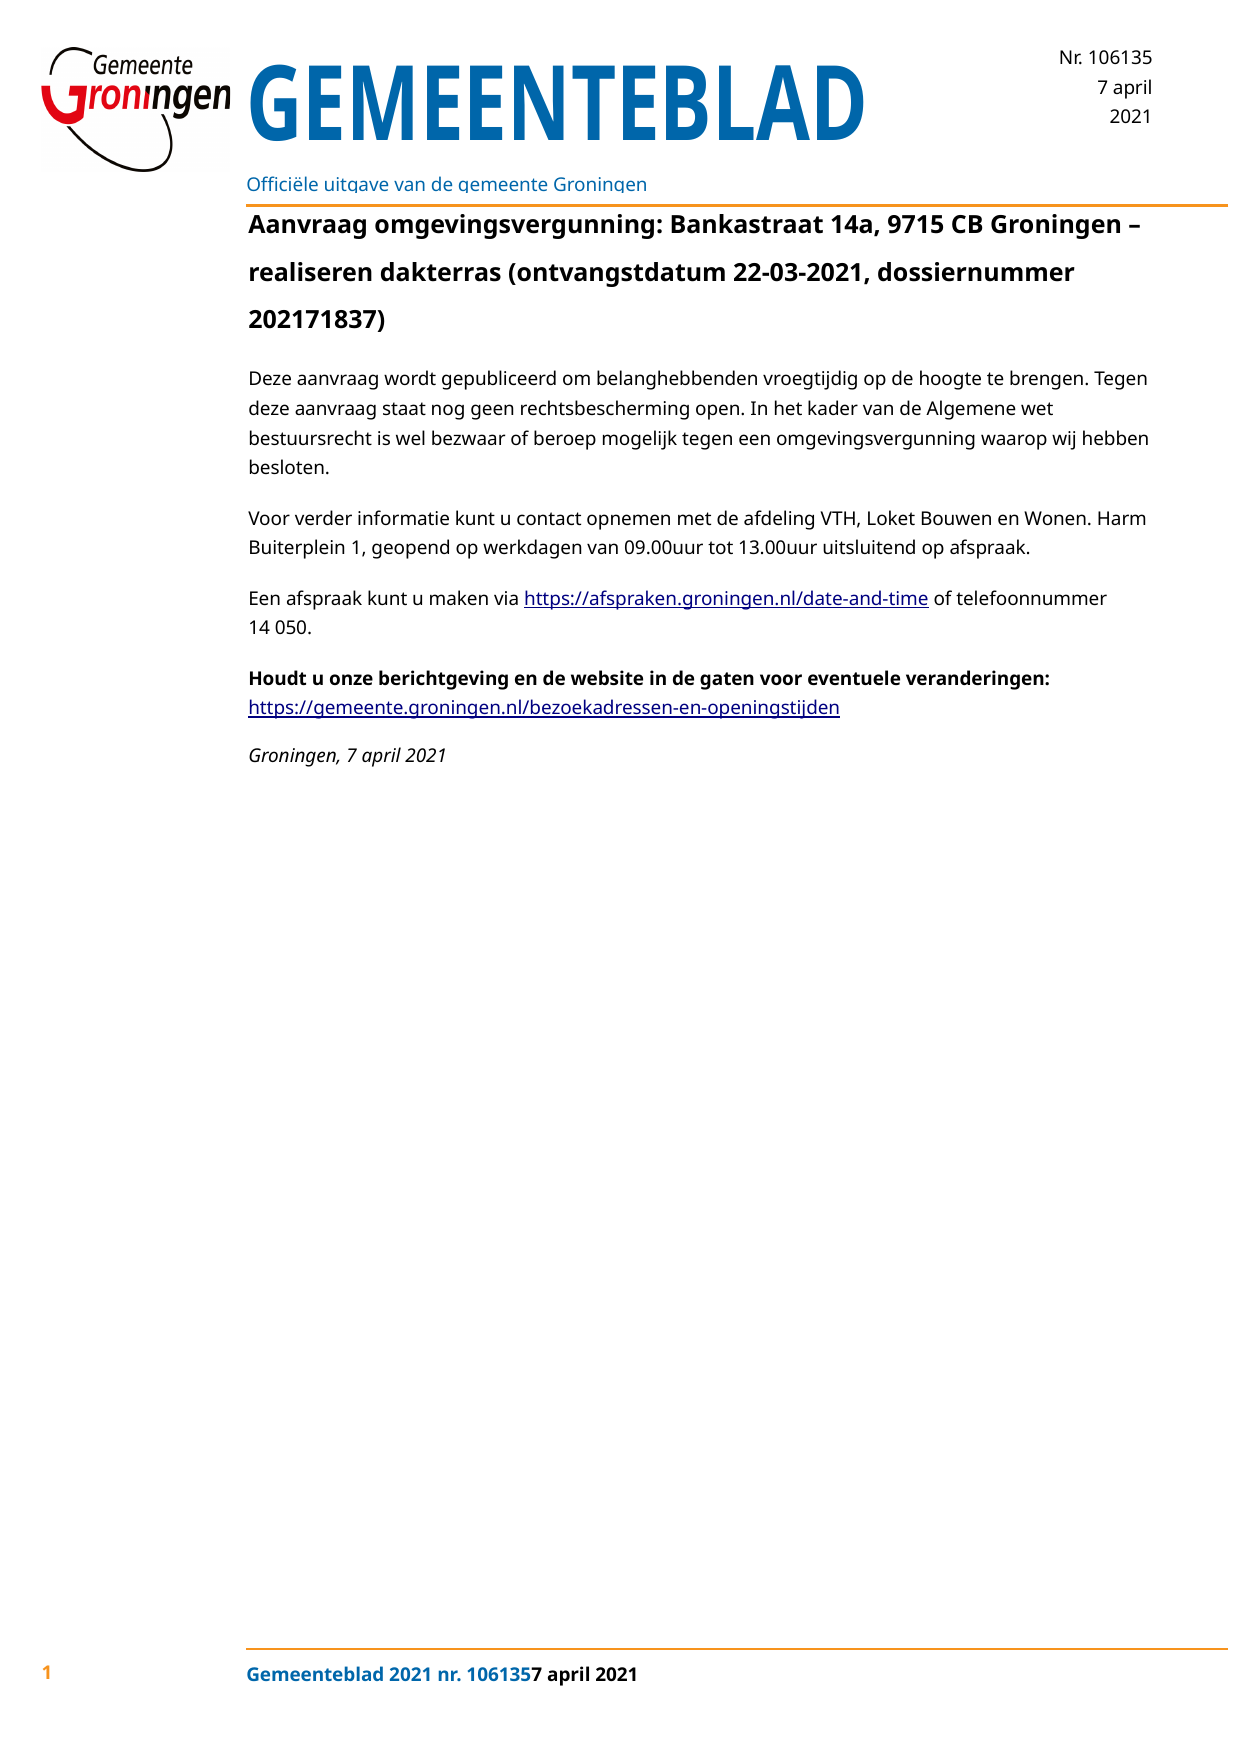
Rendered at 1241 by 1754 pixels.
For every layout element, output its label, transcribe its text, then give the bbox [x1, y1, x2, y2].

text Groningen, 7 april 2021 [248, 742, 1152, 768]
text Houdt u onze berichtgeving en de website in de gaten voor eventuele veranderingen: https://gemeente.groningen.nl/bezoekadressen-en-openingstijden [248, 665, 1152, 720]
text Aanvraag omgevingsvergunning: Bankastraat 14a, 9715 CB Groningen – realiseren dakterras (ontvangstdatum 22-03-2021, dossiernummer 202171837) [248, 207, 1152, 336]
picture [41, 47, 231, 172]
text Een afspraak kunt u maken via https://afspraken.groningen.nl/date-and-time of telefoonnummer 14 050. [248, 585, 1152, 640]
text Voor verder informatie kunt u contact opnemen met de afdeling VTH, Loket Bouwen en Wonen. Harm Buiterplein 1, geopend op werkdagen van 09.00uur tot 13.00uur uitsluitend op afspraak. [248, 505, 1152, 560]
text Deze aanvraag wordt gepubliceerd om belanghebbenden vroegtijdig op de hoogte te brengen. Tegen deze aanvraag staat nog geen rechtsbescherming open. In het kader van de Algemene wet bestuursrecht is wel bezwaar of beroep mogelijk tegen een omgevingsvergunning waarop wij hebben besloten. [248, 366, 1152, 480]
